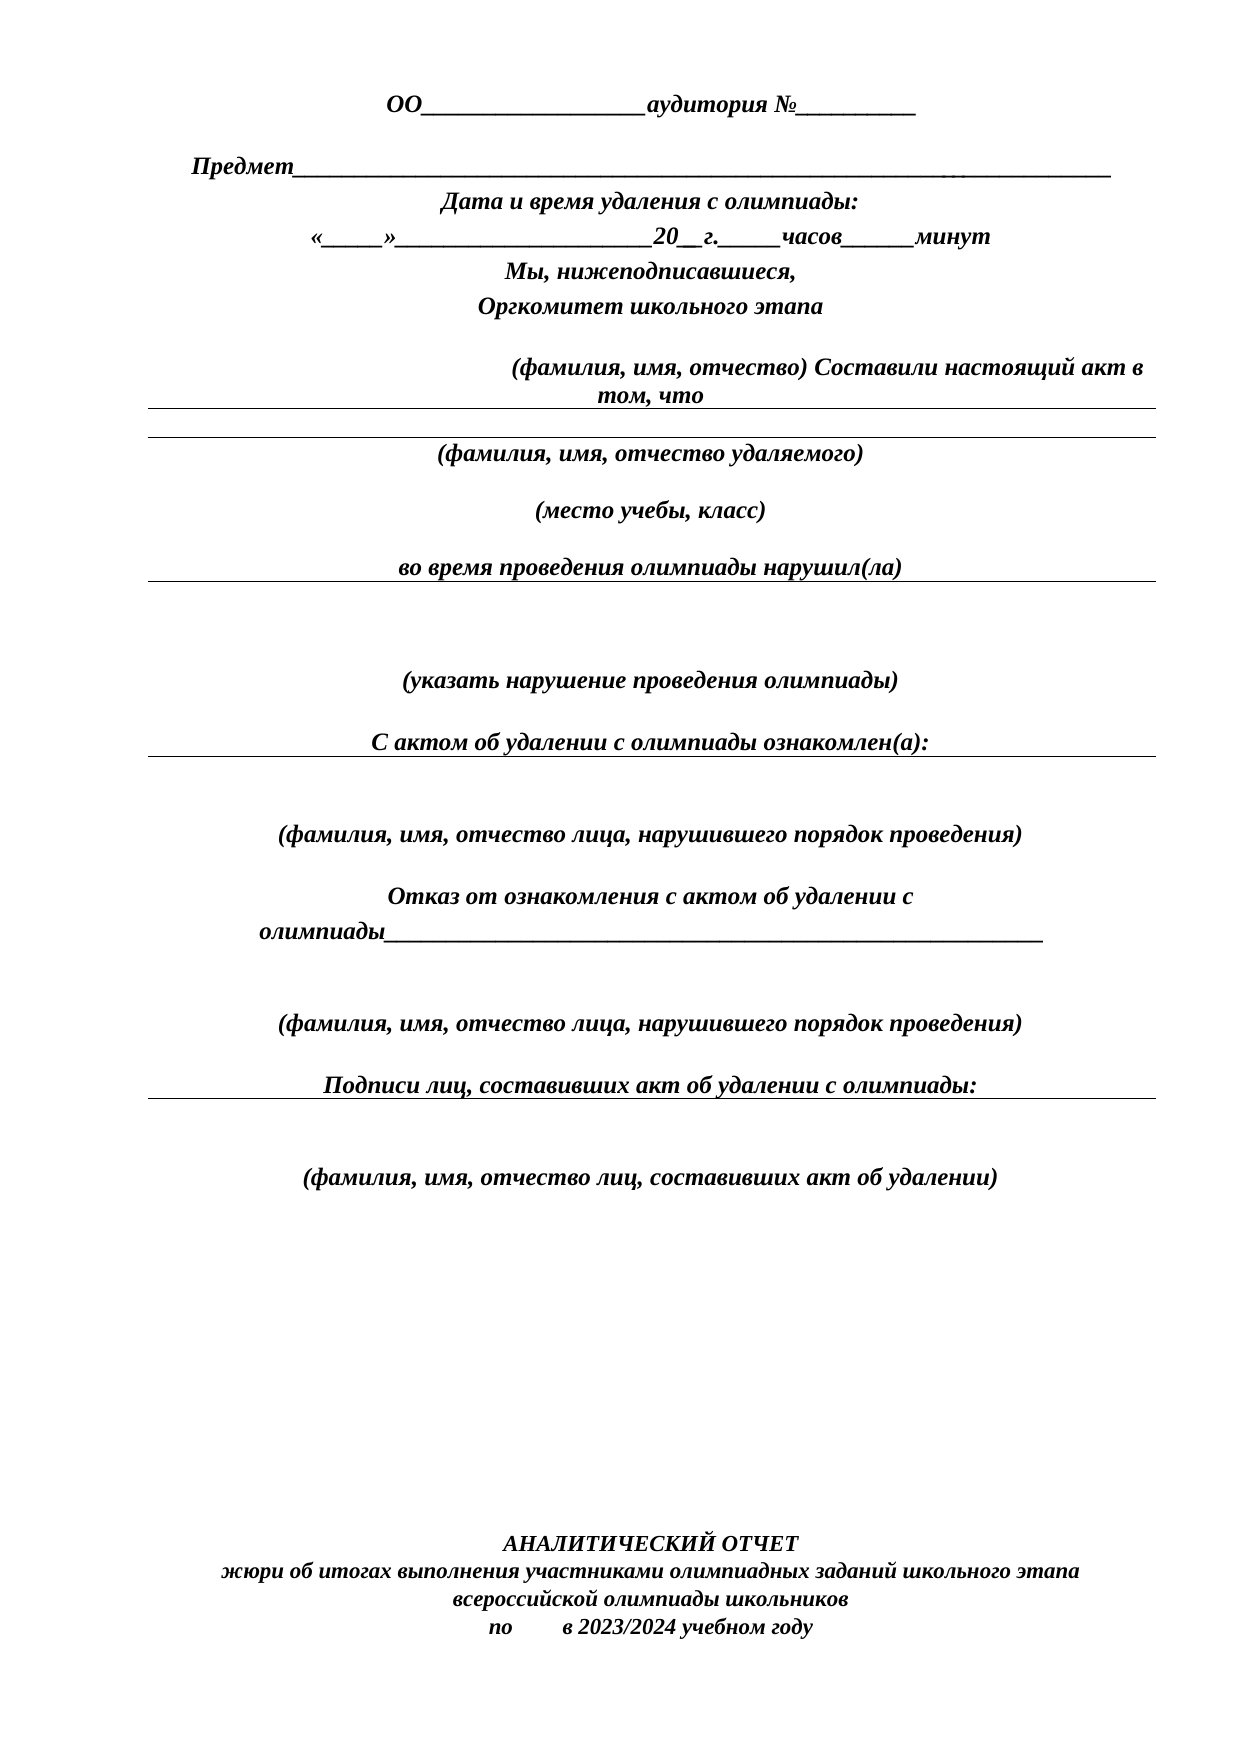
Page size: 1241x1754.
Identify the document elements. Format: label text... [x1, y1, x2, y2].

text (фамилия, имя, отчество) Составили настоящий акт в том, что [148, 353, 1156, 408]
text Оргкомитет школьного этапа [148, 291, 1156, 319]
text во время проведения олимпиады нарушил(ла) [148, 553, 1156, 581]
text Дата и время удаления с олимпиады: [148, 186, 1156, 214]
text (фамилия, имя, отчество лиц, составивших акт об удалении) [148, 1162, 1156, 1191]
text (фамилия, имя, отчество удаляемого) (место учебы, класс) [148, 438, 1156, 524]
text Подписи лиц, составивших акт об удалении с олимпиады: [148, 1070, 1156, 1098]
text ОО аудитория № [148, 89, 1156, 117]
text « » 20 г. часов минут [148, 221, 1156, 249]
text Предмет [148, 151, 1156, 179]
text (фамилия, имя, отчество лица, нарушившего порядок проведения) [148, 819, 1156, 848]
text (указать нарушение проведения олимпиады) [148, 665, 1156, 694]
text олимпиады [148, 916, 1156, 945]
text С актом об удалении с олимпиады ознакомлен(а): [148, 727, 1156, 756]
text АНАЛИТИЧЕСКИЙ ОТЧЕТ жюри об итогах выполнения участниками олимпиадных заданий школьного этапа всероссийской олимпиады школьников по в 2023/2024 учебном году [148, 1530, 1156, 1639]
text Отказ от ознакомления с актом об удалении с [148, 881, 1156, 910]
text (фамилия, имя, отчество лица, нарушившего порядок проведения) [148, 1008, 1156, 1036]
text Мы, нижеподписавшиеся, [148, 256, 1156, 284]
